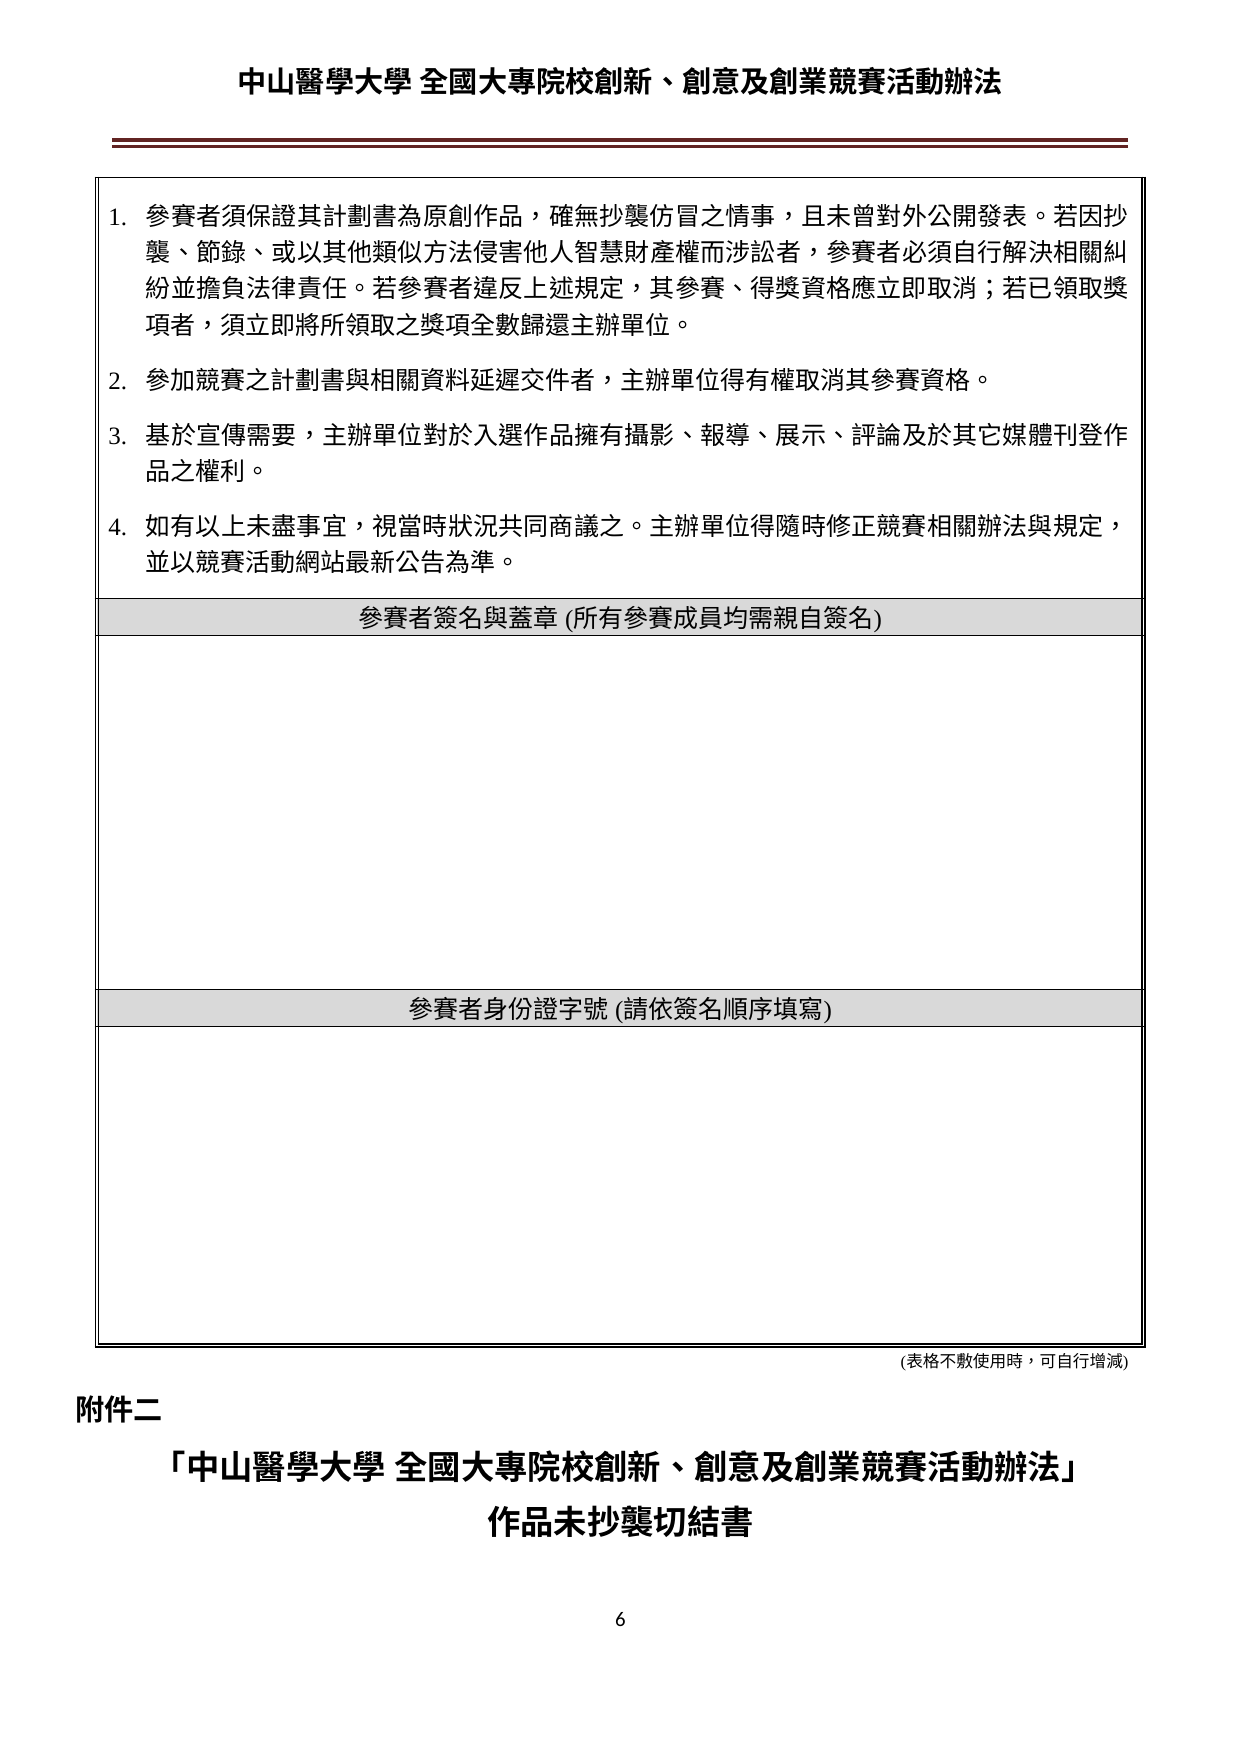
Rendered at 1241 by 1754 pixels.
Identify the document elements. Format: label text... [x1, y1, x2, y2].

table_cell 參賽人已確實瞭解本競賽之參賽規則，並同意遵守下列各項規定： 參賽者須保證其計劃書為原創作品，確無抄襲仿冒之情事，且未曾對外公開發表。若因抄襲、節錄、或以其他類似方法侵害他人智慧財產權而涉訟者，參賽者必須自行解決相關糾紛並擔負法律責任。若參賽者違反上述規定，其參賽、得獎資格應立即取消；若已領取獎項者，須立即將所領取之獎項全數歸還主辦單位。 參加競賽之計劃書與相關資料延遲交件者，主辦單位得有權取消其參賽資格。 基於宣傳需要，主辦單位對於入選作品擁有攝影、報導、展示、評論及於其它媒體刊登作品之權利。 如有以上未盡事宜，視當時狀況共同商議之。主辦單位得隨時修正競賽相關辦法與規定，並以競賽活動網站最新公告為準。 [99, 178, 1141, 598]
text 作品未抄襲切結書 [112, 1496, 1128, 1544]
text (表格不敷使用時，可自行增減) [112, 1348, 1128, 1372]
text 「中山醫學大學 全國大專院校創新、創意及創業競賽活動辦法」 [112, 1441, 1128, 1489]
table_cell [99, 636, 1141, 988]
text 附件二 [61, 1386, 166, 1429]
table_cell [99, 1027, 1141, 1343]
table_cell 參賽者簽名與蓋章 (所有參賽成員均需親自簽名) [99, 599, 1141, 635]
table_cell 參賽者身份證字號 (請依簽名順序填寫) [99, 990, 1141, 1026]
